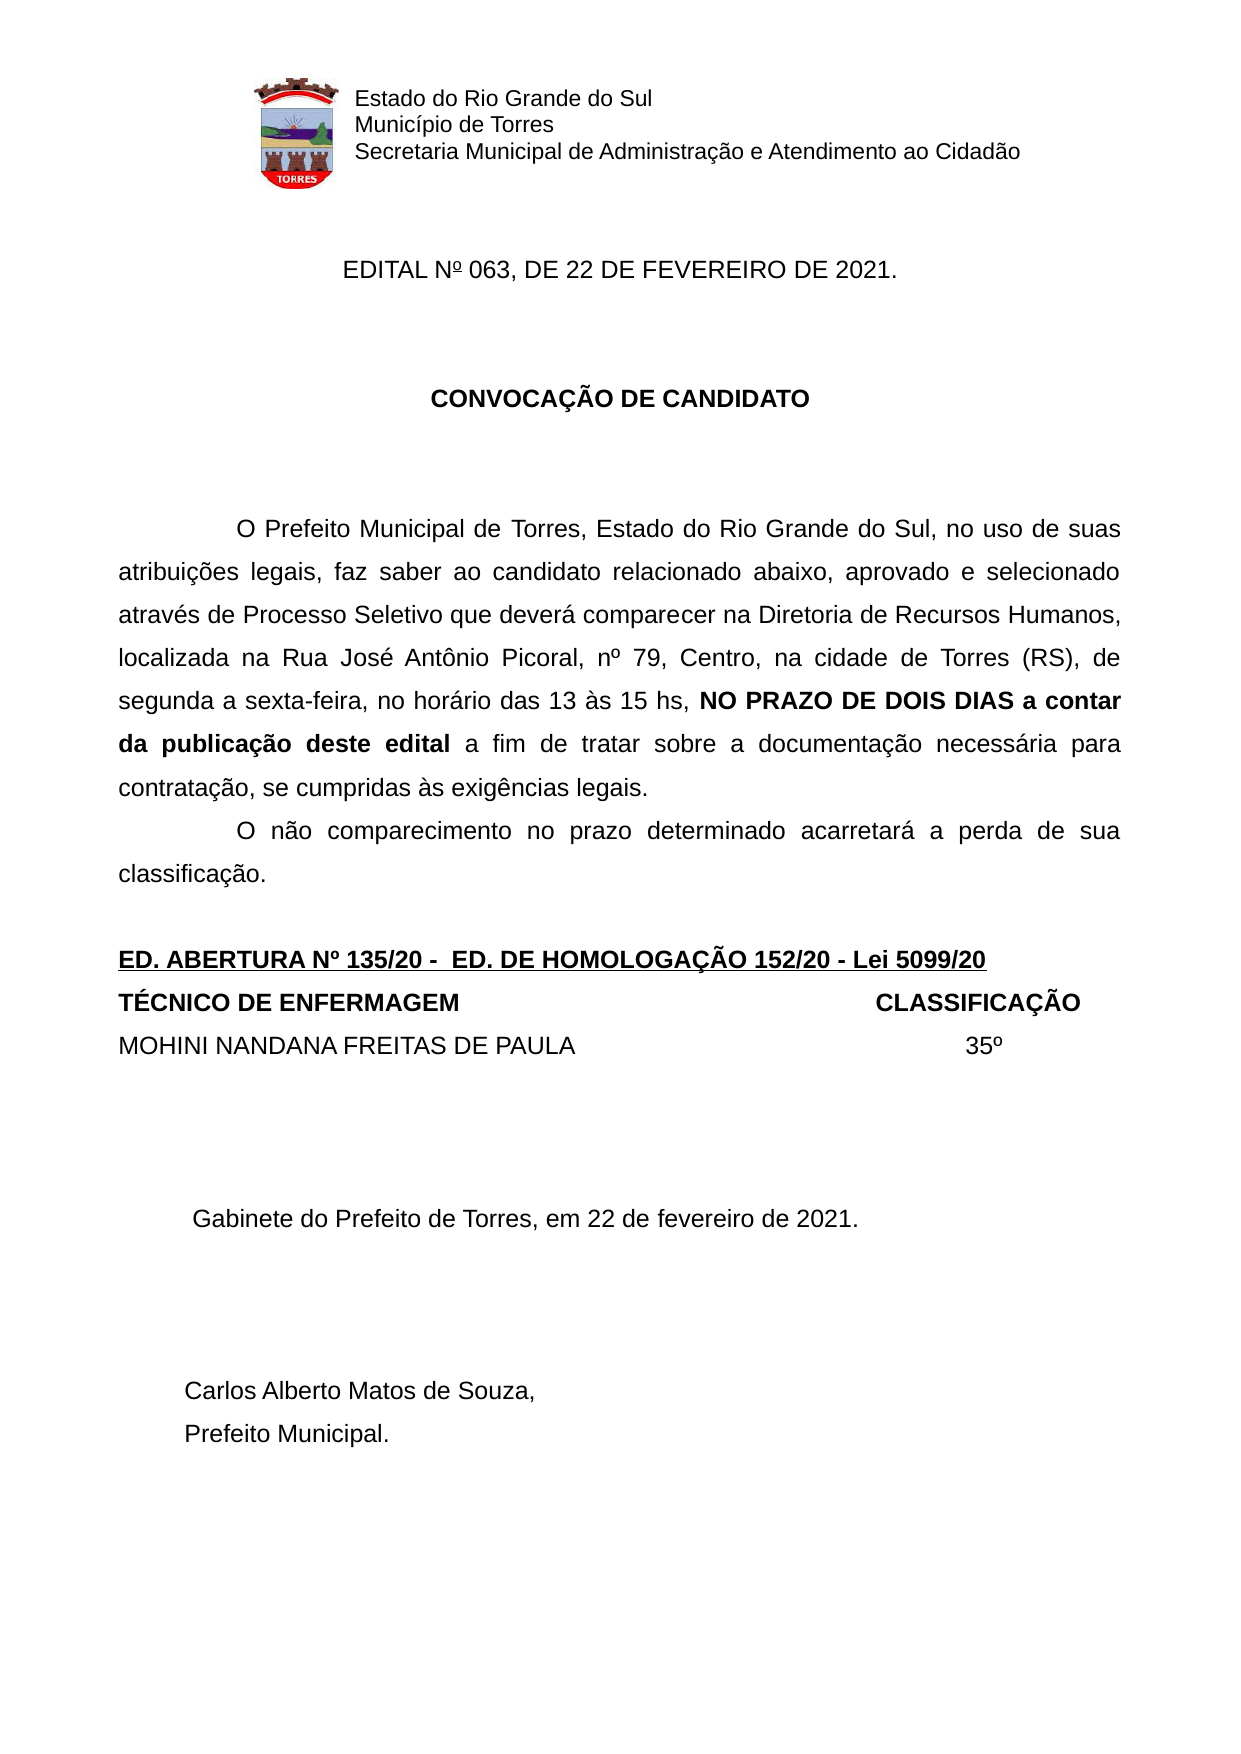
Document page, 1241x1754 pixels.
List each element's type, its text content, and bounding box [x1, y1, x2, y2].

picture [253, 78, 339, 189]
text TÉCNICO DE ENFERMAGEM CLASSIFICAÇÃO [118, 988, 1122, 1017]
text O Prefeito Municipal de Torres, Estado do Rio Grande do Sul, no uso de suas atribuições legais, faz saber ao candidato relacionado abaixo, aprovado e selecionado através de Processo Seletivo que deverá comparecer na Diretoria de Recursos Humanos, localizada na Rua José Antônio Picoral, nº 79, Centro, na cidade de Torres (RS), de segunda a sexta-feira, no horário das 13 às 15 hs, NO PRAZO DE DOIS DIAS a contar da publicação deste edital a fim de tratar sobre a documentação necessária para contratação, se cumpridas às exigências legais. [118, 514, 1122, 801]
text O não comparecimento no prazo determinado acarretará a perda de sua classificação. [118, 816, 1122, 887]
text Prefeito Municipal. [177, 1419, 1122, 1448]
text EDITAL No 063, DE 22 DE FEVEREIRO DE 2021. [118, 255, 1122, 284]
text CONVOCAÇÃO DE CANDIDATO [118, 384, 1122, 413]
text MOHINI NANDANA FREITAS DE PAULA 35º [118, 1031, 1122, 1060]
text Carlos Alberto Matos de Souza, [177, 1376, 1122, 1405]
text ED. ABERTURA Nº 135/20 - ED. DE HOMOLOGAÇÃO 152/20 - Lei 5099/20 [118, 945, 1122, 974]
text Gabinete do Prefeito de Torres, em 22 de fevereiro de 2021. [118, 1204, 1122, 1232]
